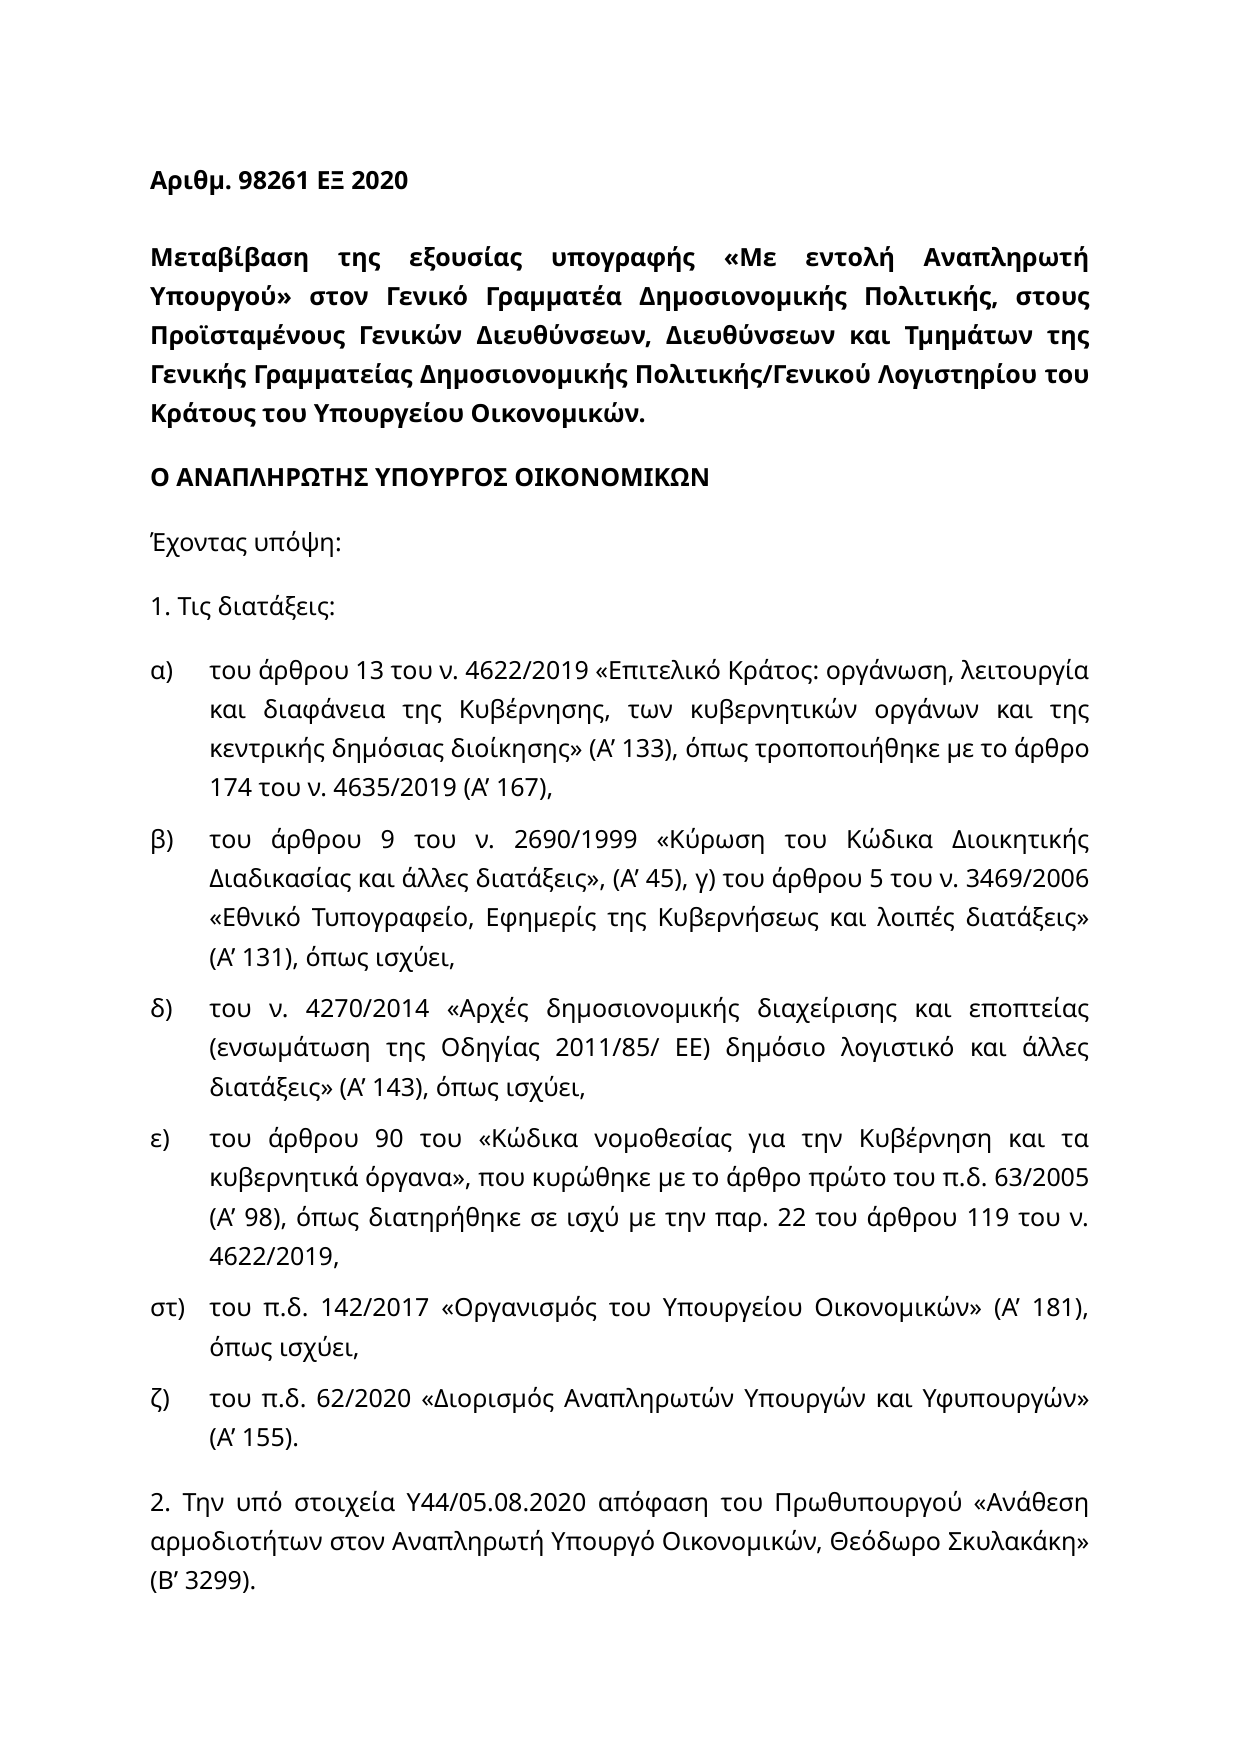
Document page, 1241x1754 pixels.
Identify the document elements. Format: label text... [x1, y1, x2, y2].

list ζ) του π.δ. 62/2020 «Διορισμός Αναπληρωτών Υπουργών και Υφυπουργών» (Α’ 155). [150, 1381, 1090, 1454]
list β) του άρθρου 9 του ν. 2690/1999 «Κύρωση του Κώδικα Διοικητικής Διαδικασίας και άλλες διατάξεις», (Α’ 45), γ) του άρθρου 5 του ν. 3469/2006 «Εθνικό Τυπογραφείο, Εφημερίς της Κυβερνήσεως και λοιπές διατάξεις» (Α’ 131), όπως ισχύει, [150, 822, 1090, 973]
list α) του άρθρου 13 του ν. 4622/2019 «Επιτελικό Κράτος: οργάνωση, λειτουργία και διαφάνεια της Κυβέρνησης, των κυβερνητικών οργάνων και της κεντρικής δημόσιας διοίκησης» (Α’ 133), όπως τροποποιήθηκε με το άρθρο 174 του ν. 4635/2019 (Α’ 167), [150, 652, 1090, 804]
list στ) του π.δ. 142/2017 «Οργανισμός του Υπουργείου Οικονομικών» (Α’ 181), όπως ισχύει, [150, 1290, 1090, 1363]
title Αριθμ. 98261 ΕΞ 2020 [150, 162, 1090, 197]
text 1. Τις διατάξεις: [150, 588, 1090, 622]
text Ο ΑΝΑΠΛΗΡΩΤΗΣ ΥΠΟΥΡΓΟΣ ΟΙΚΟΝΟΜΙΚΩΝ [150, 460, 1090, 494]
list δ) του ν. 4270/2014 «Αρχές δημοσιονομικής διαχείρισης και εποπτείας (ενσωμάτωση της Οδηγίας 2011/85/ ΕΕ) δημόσιο λογιστικό και άλλες διατάξεις» (Α’ 143), όπως ισχύει, [150, 991, 1090, 1103]
text Έχοντας υπόψη: [150, 524, 1090, 558]
text Μεταβίβαση της εξουσίας υπογραφής «Με εντολή Αναπληρωτή Υπουργού» στον Γενικό Γραμματέα Δημοσιονομικής Πολιτικής, στους Προϊσταμένους Γενικών Διευθύνσεων, Διευθύνσεων και Τμημάτων της Γενικής Γραμματείας Δημοσιονομικής Πολιτικής/Γενικού Λογιστηρίου του Κράτους του Υπουργείου Οικονομικών. [150, 239, 1090, 430]
text 2. Την υπό στοιχεία Υ44/05.08.2020 απόφαση του Πρωθυπουργού «Ανάθεση αρμοδιοτήτων στον Αναπληρωτή Υπουργό Οικονομικών, Θεόδωρο Σκυλακάκη» (Β’ 3299). [150, 1484, 1090, 1597]
list ε) του άρθρου 90 του «Κώδικα νομοθεσίας για την Κυβέρνηση και τα κυβερνητικά όργανα», που κυρώθηκε με το άρθρο πρώτο του π.δ. 63/2005 (Α’ 98), όπως διατηρήθηκε σε ισχύ με την παρ. 22 του άρθρου 119 του ν. 4622/2019, [150, 1121, 1090, 1272]
